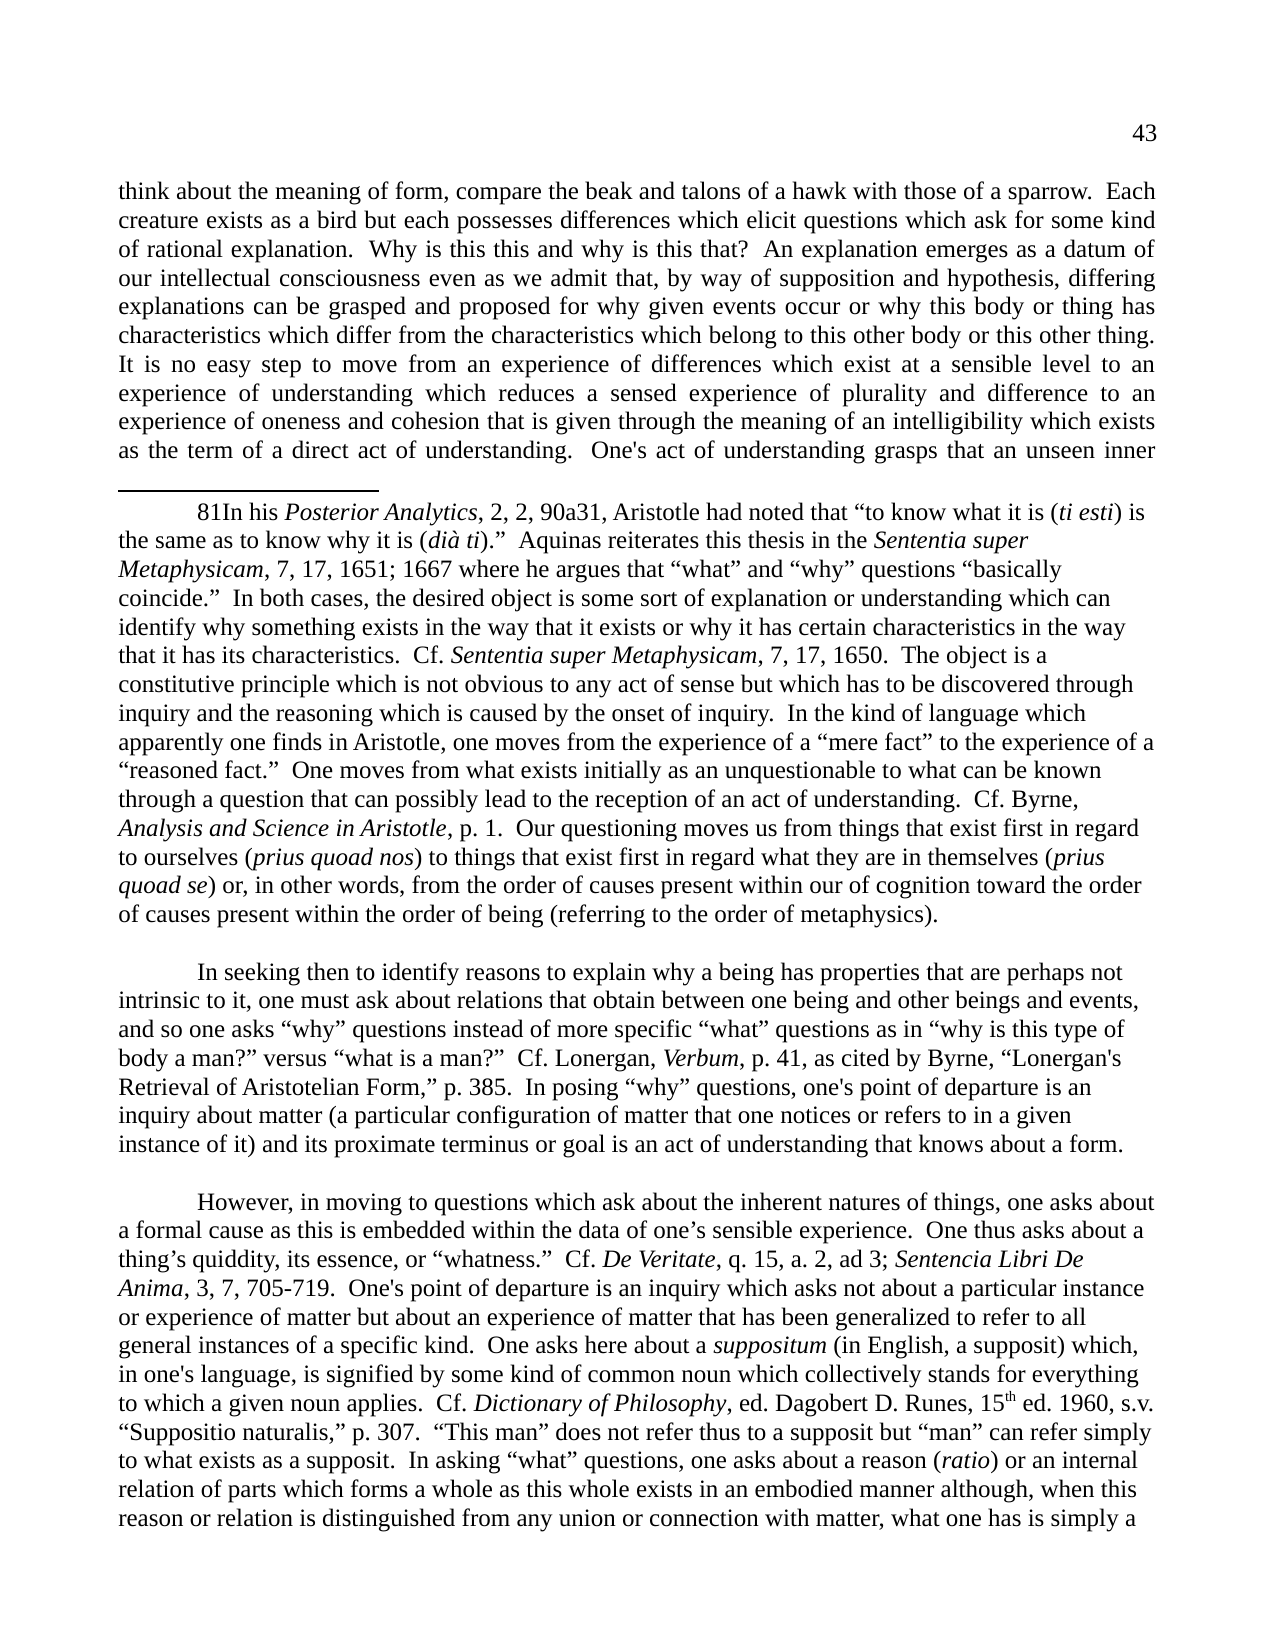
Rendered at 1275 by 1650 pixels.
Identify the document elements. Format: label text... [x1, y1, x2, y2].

text However, in moving to questions which ask about the inherent natures of things, one asks about a formal cause as this is embedded within the data of one’s sensible experience. One thus asks about a thing’s quiddity, its essence, or “whatness.” Cf. De Veritate, q. 15, a. 2, ad 3; Sentencia Libri De Anima, 3, 7, 705-719. One's point of departure is an inquiry which asks not about a particular instance or experience of matter but about an experience of matter that has been generalized to refer to all general instances of a specific kind. One asks here about a suppositum (in English, a supposit) which, in one's language, is signified by some kind of common noun which collectively stands for everything to which a given noun applies. Cf. Dictionary of Philosophy, ed. Dagobert D. Runes, 15th ed. 1960, s.v. “Suppositio naturalis,” p. 307. “This man” does not refer thus to a supposit but “man” can refer simply to what exists as a supposit. In asking “what” questions, one asks about a reason (ratio) or an internal relation of parts which forms a whole as this whole exists in an embodied manner although, when this reason or relation is distinguished from any union or connection with matter, what one has is simply a [118, 1187, 1157, 1532]
text In seeking then to identify reasons to explain why a being has properties that are perhaps not intrinsic to it, one must ask about relations that obtain between one being and other beings and events, and so one asks “why” questions instead of more specific “what” questions as in “why is this type of body a man?” versus “what is a man?” Cf. Lonergan, Verbum, p. 41, as cited by Byrne, “Lonergan's Retrieval of Aristotelian Form,” p. 385. In posing “why” questions, one's point of departure is an inquiry about matter (a particular configuration of matter that one notices or refers to in a given instance of it) and its proximate terminus or goal is an act of understanding that knows about a form. [118, 957, 1157, 1158]
text In his Posterior Analytics, 2, 2, 90a31, Aristotle had noted that “to know what it is (ti esti) is the same as to know why it is (dià ti).” Aquinas reiterates this thesis in the Sententia super Metaphysicam, 7, 17, 1651; 1667 where he argues that “what” and “why” questions “basically coincide.” In both cases, the desired object is some sort of explanation or understanding which can identify why something exists in the way that it exists or why it has certain characteristics in the way that it has its characteristics. Cf. Sententia super Metaphysicam, 7, 17, 1650. The object is a constitutive principle which is not obvious to any act of sense but which has to be discovered through inquiry and the reasoning which is caused by the onset of inquiry. In the kind of language which apparently one finds in Aristotle, one moves from the experience of a “mere fact” to the experience of a “reasoned fact.” One moves from what exists initially as an unquestionable to what can be known through a question that can possibly lead to the reception of an act of understanding. Cf. Byrne, Analysis and Science in Aristotle, p. 1. Our questioning moves us from things that exist first in regard to ourselves (prius quoad nos) to things that exist first in regard what they are in themselves (prius quoad se) or, in other words, from the order of causes present within our of cognition toward the order of causes present within the order of being (referring to the order of metaphysics). [118, 497, 1157, 928]
text think about the meaning of form, compare the beak and talons of a hawk with those of a sparrow. Each creature exists as a bird but each possesses differences which elicit questions which ask for some kind of rational explanation. Why is this this and why is this that? An explanation emerges as a datum of our intellectual consciousness even as we admit that, by way of supposition and hypothesis, differing explanations can be grasped and proposed for why given events occur or why this body or thing has characteristics which differ from the characteristics which belong to this other body or this other thing. It is no easy step to move from an experience of differences which exist at a sensible level to an experience of understanding which reduces a sensed experience of plurality and difference to an experience of oneness and cohesion that is given through the meaning of an intelligibility which exists as the term of a direct act of understanding. One's act of understanding grasps that an unseen inner [118, 176, 1157, 464]
